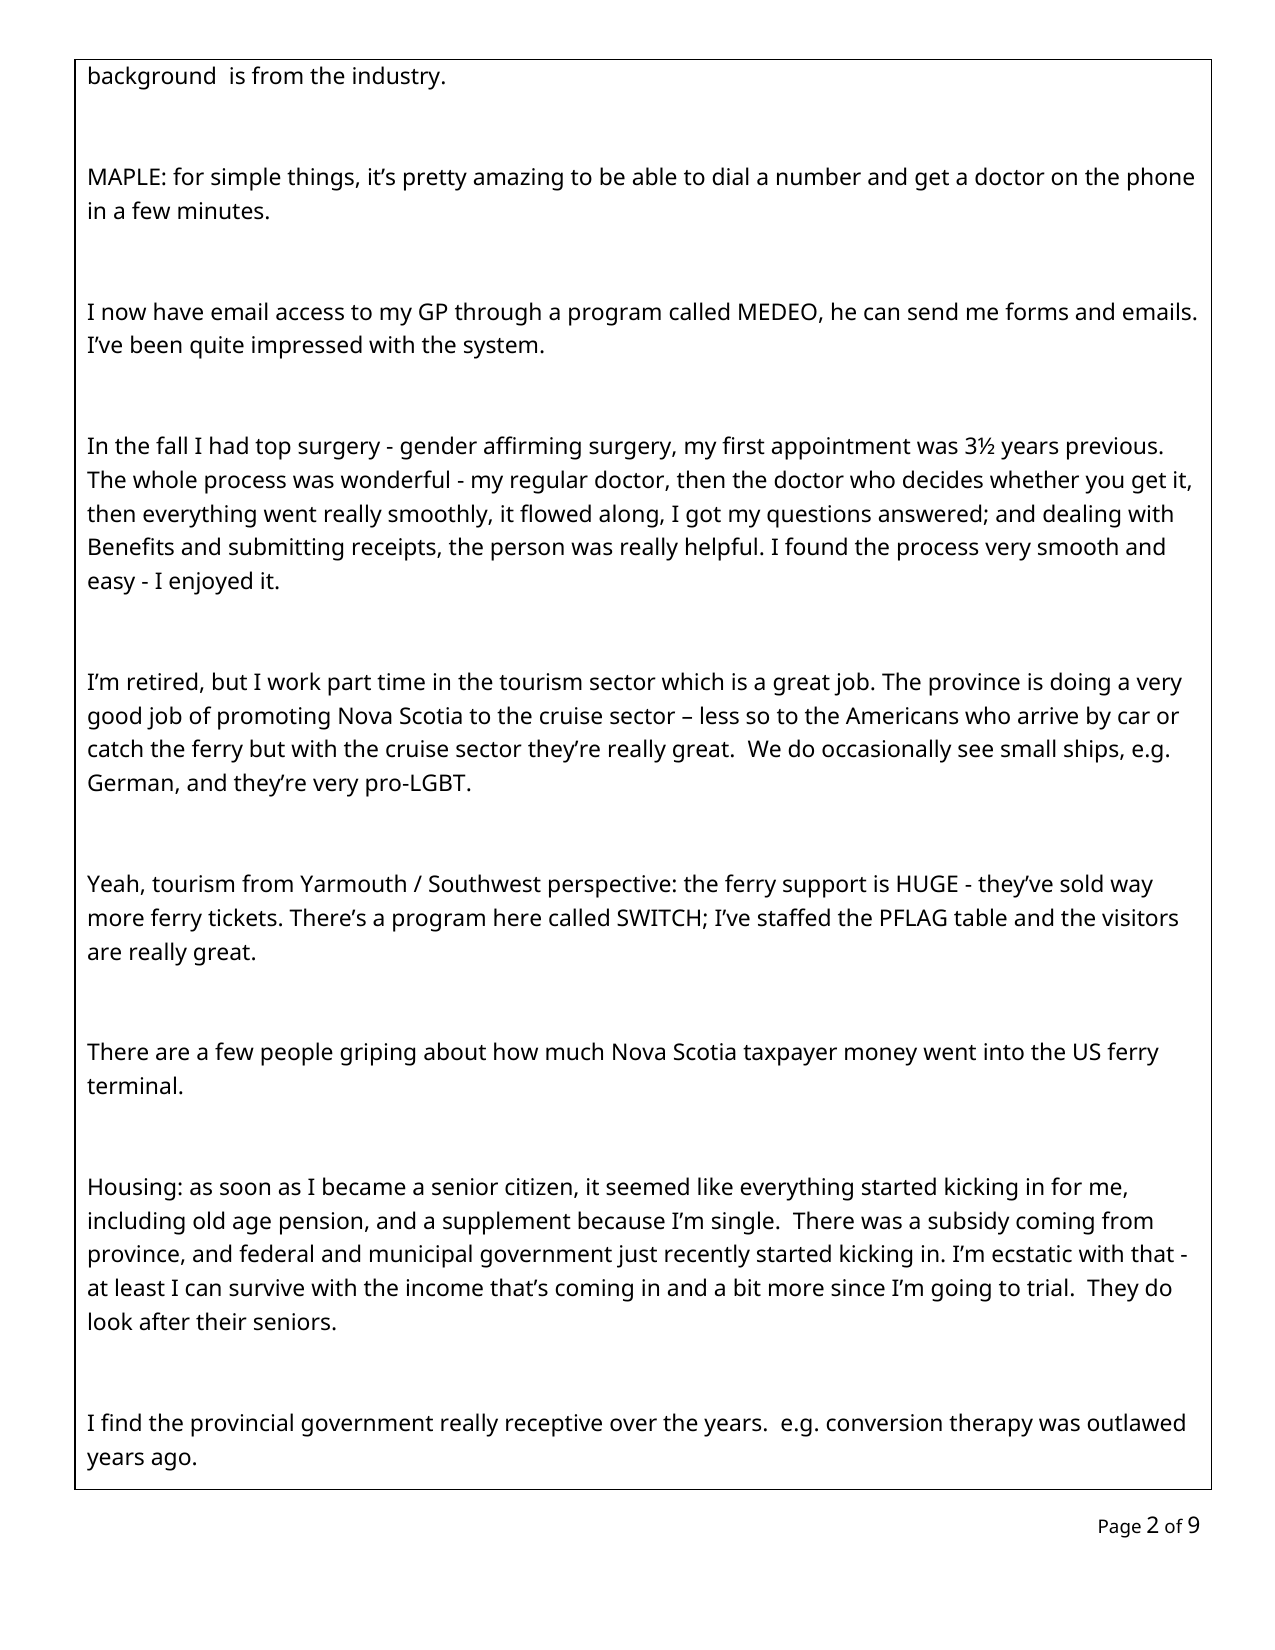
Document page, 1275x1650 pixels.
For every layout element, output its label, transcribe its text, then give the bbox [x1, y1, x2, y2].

table_cell background is from the industry. MAPLE: for simple things, it’s pretty amazing to be able to dial a number and get a doctor on the phone in a few minutes. I now have email access to my GP through a program called MEDEO, he can send me forms and emails. I’ve been quite impressed with the system. In the fall I had top surgery - gender affirming surgery, my first appointment was 3½ years previous. The whole process was wonderful - my regular doctor, then the doctor who decides whether you get it, then everything went really smoothly, it flowed along, I got my questions answered; and dealing with Benefits and submitting receipts, the person was really helpful. I found the process very smooth and easy - I enjoyed it. I’m retired, but I work part time in the tourism sector which is a great job. The province is doing a very good job of promoting Nova Scotia to the cruise sector – less so to the Americans who arrive by car or catch the ferry but with the cruise sector they’re really great. We do occasionally see small ships, e.g. German, and they’re very pro-LGBT. Yeah, tourism from Yarmouth / Southwest perspective: the ferry support is HUGE - they’ve sold way more ferry tickets. There’s a program here called SWITCH; I’ve staffed the PFLAG table and the visitors are really great. There are a few people griping about how much Nova Scotia taxpayer money went into the US ferry terminal. Housing: as soon as I became a senior citizen, it seemed like everything started kicking in for me, including old age pension, and a supplement because I’m single. There was a subsidy coming from province, and federal and municipal government just recently started kicking in. I’m ecstatic with that - at least I can survive with the income that’s coming in and a bit more since I’m going to trial. They do look after their seniors. I find the provincial government really receptive over the years. e.g. conversion therapy was outlawed years ago. [76, 60, 1211, 1488]
